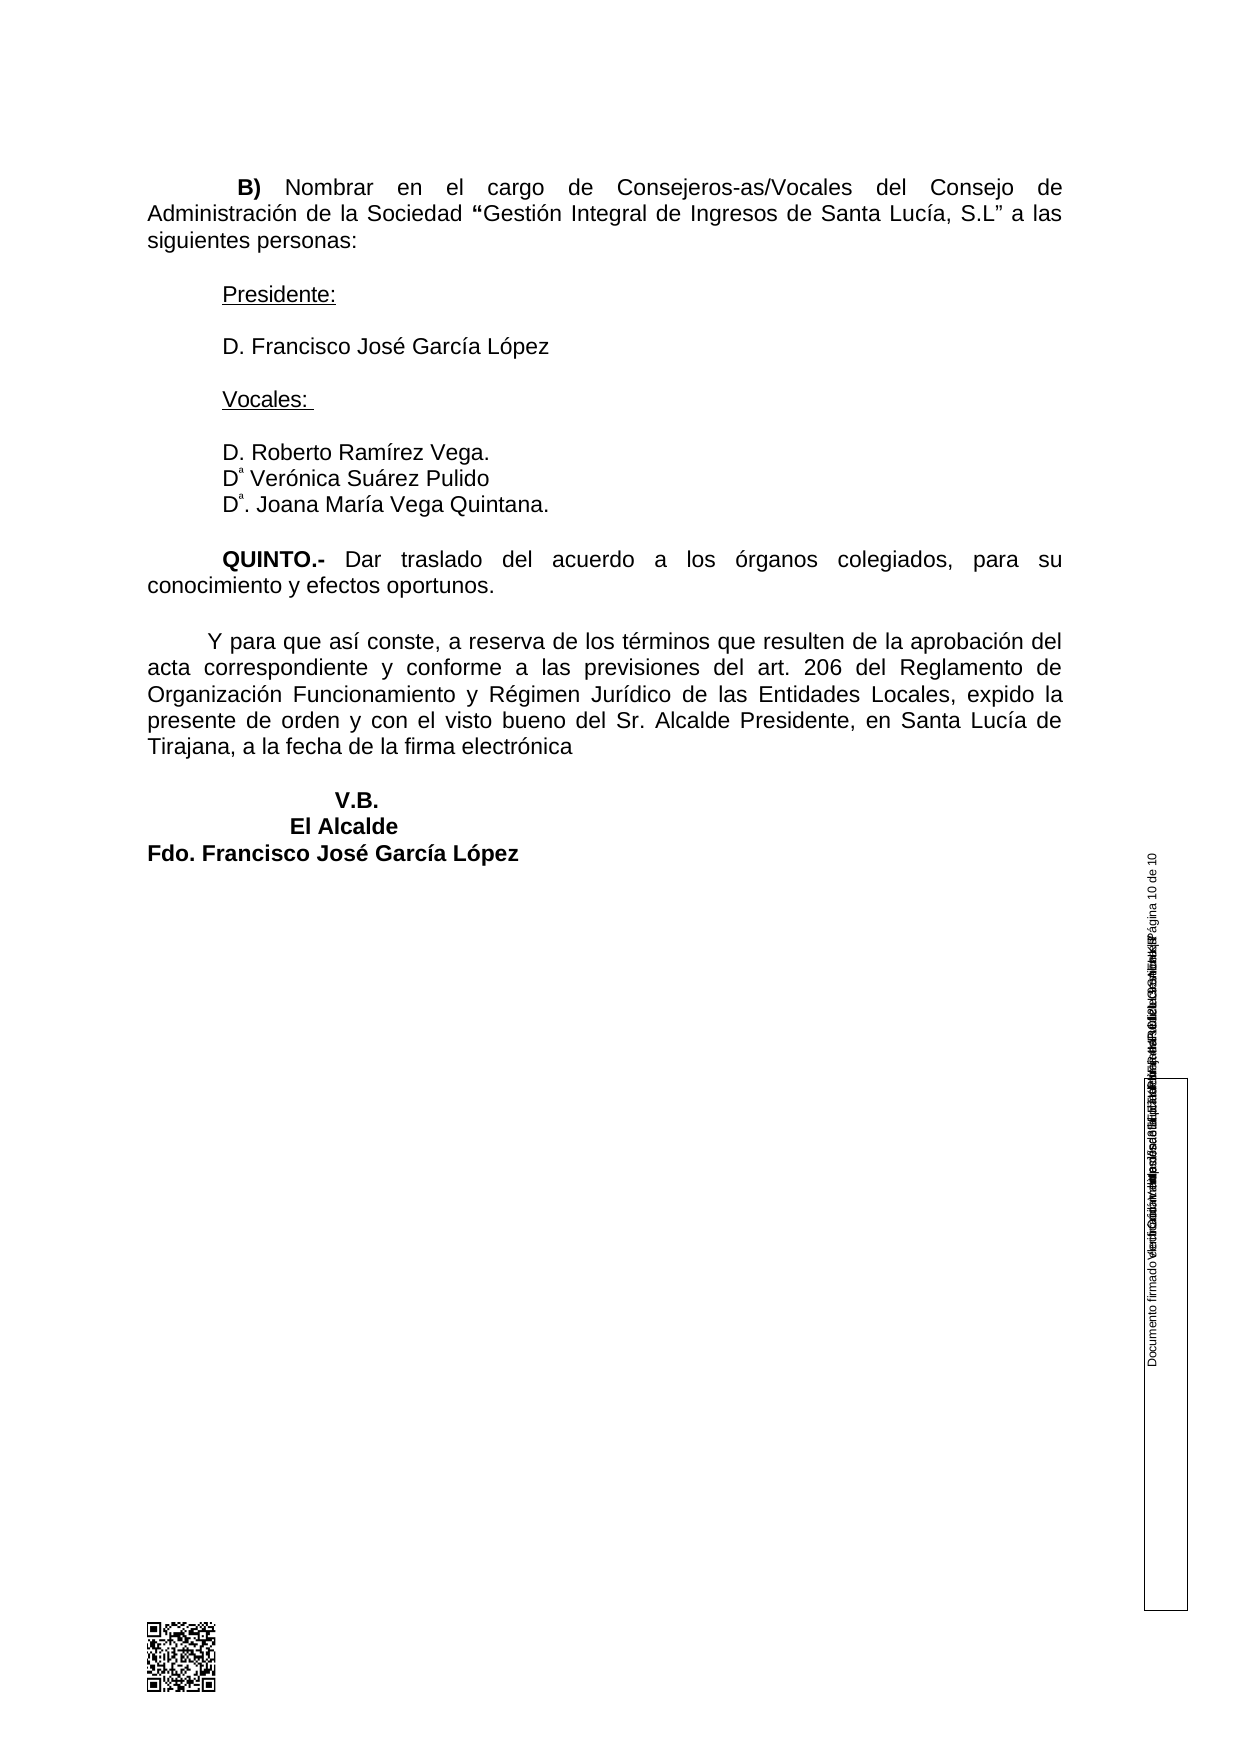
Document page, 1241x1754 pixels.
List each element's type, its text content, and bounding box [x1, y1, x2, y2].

text Dª Verónica Suárez Pulido [222, 468, 1063, 491]
picture [147, 1622, 216, 1692]
text V.B. [334, 790, 1063, 813]
text El Alcalde [289, 817, 1063, 839]
text Presidente: [222, 284, 1063, 307]
text Y para que así conste, a reserva de los términos que resulten de la aprobación del acta correspondiente y conforme a las previsiones del art. 206 del Reglamento de Organización Funcionamiento y Régimen Jurídico de las Entidades Locales, expido la presente de orden y con el visto bueno del Sr. Alcalde Presidente, en Santa Lucía de Tirajana, a la fecha de la firma electrónica [147, 628, 1063, 760]
text Dª. Joana María Vega Quintana. [222, 494, 1063, 517]
text B) Nombrar en el cargo de Consejeros-as/Vocales del Consejo de Administración de la Sociedad “Gestión Integral de Ingresos de Santa Lucía, S.L” a las siguientes personas: [147, 174, 1063, 253]
text D. Francisco José García López [222, 336, 1063, 359]
text D. Roberto Ramírez Vega. [222, 442, 1063, 464]
text Vocales: [222, 390, 1063, 412]
text Fdo. Francisco José García López [147, 843, 1063, 866]
text QUINTO.- Dar traslado del acuerdo a los órganos colegiados, para su conocimiento y efectos oportunos. [147, 546, 1063, 599]
